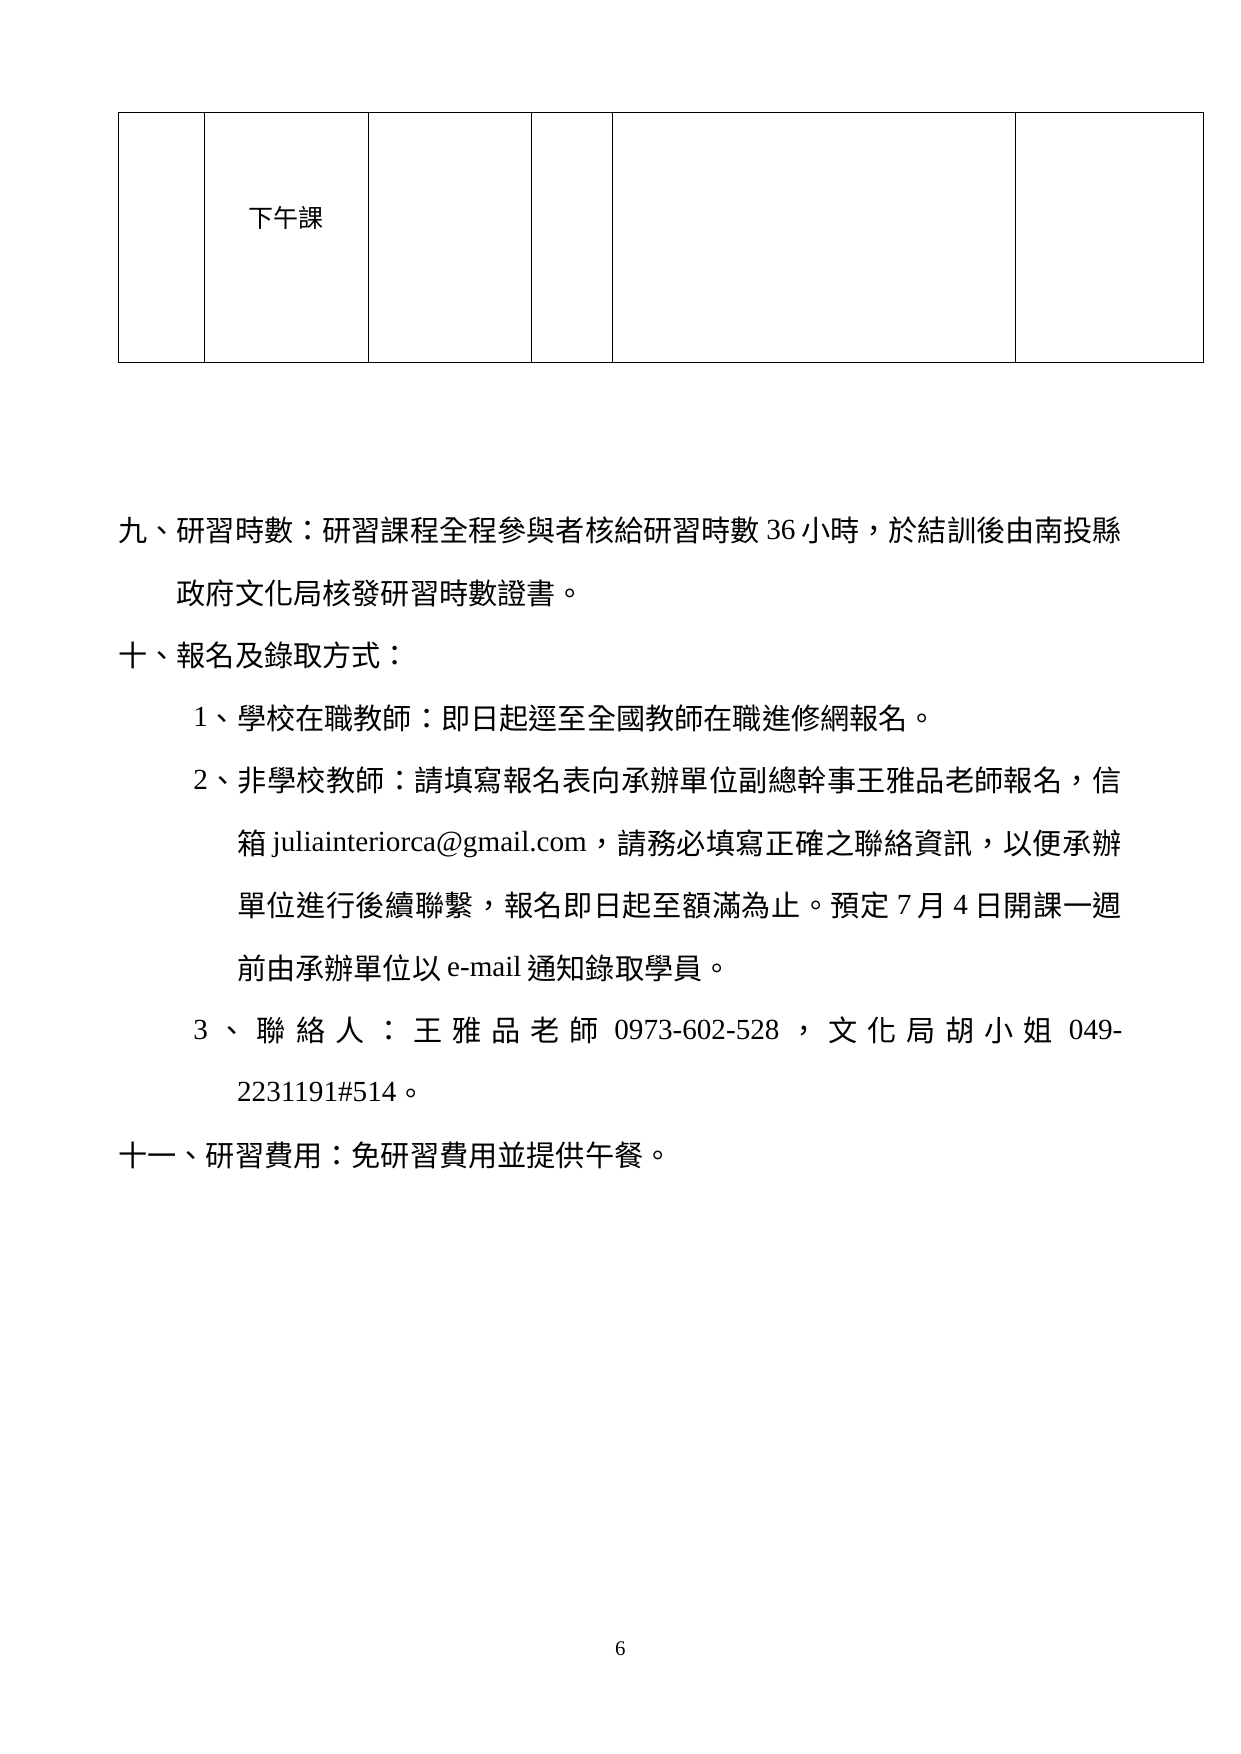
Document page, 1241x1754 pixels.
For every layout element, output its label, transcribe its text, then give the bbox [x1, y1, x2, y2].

table_cell [613, 113, 1015, 362]
text 九、研習時數：研習課程全程參與者核給研習時數36小時，於結訓後由南投縣政府文化局核發研習時數證書。 [118, 487, 1122, 612]
table_cell 下午課 [205, 113, 368, 362]
text 2、非學校教師：請填寫報名表向承辦單位副總幹事王雅品老師報名，信箱juliainteriorca@gmail.com，請務必填寫正確之聯絡資訊，以便承辦單位進行後續聯繫，報名即日起至額滿為止。預定7月4日開課一週前由承辦單位以e-mail通知錄取學員。 [193, 737, 1122, 987]
text 十一、研習費用：免研習費用並提供午餐。 [118, 1112, 1122, 1175]
table_cell [532, 113, 612, 362]
table_cell [369, 113, 531, 362]
text 1、學校在職教師：即日起逕至全國教師在職進修網報名。 [193, 675, 1122, 737]
text 十、報名及錄取方式： [118, 612, 1122, 675]
table_cell [119, 113, 204, 362]
table_cell [1016, 113, 1203, 362]
text 3、聯絡人：王雅品老師0973-602-528，文化局胡小姐049-2231191#514。 [193, 987, 1122, 1112]
